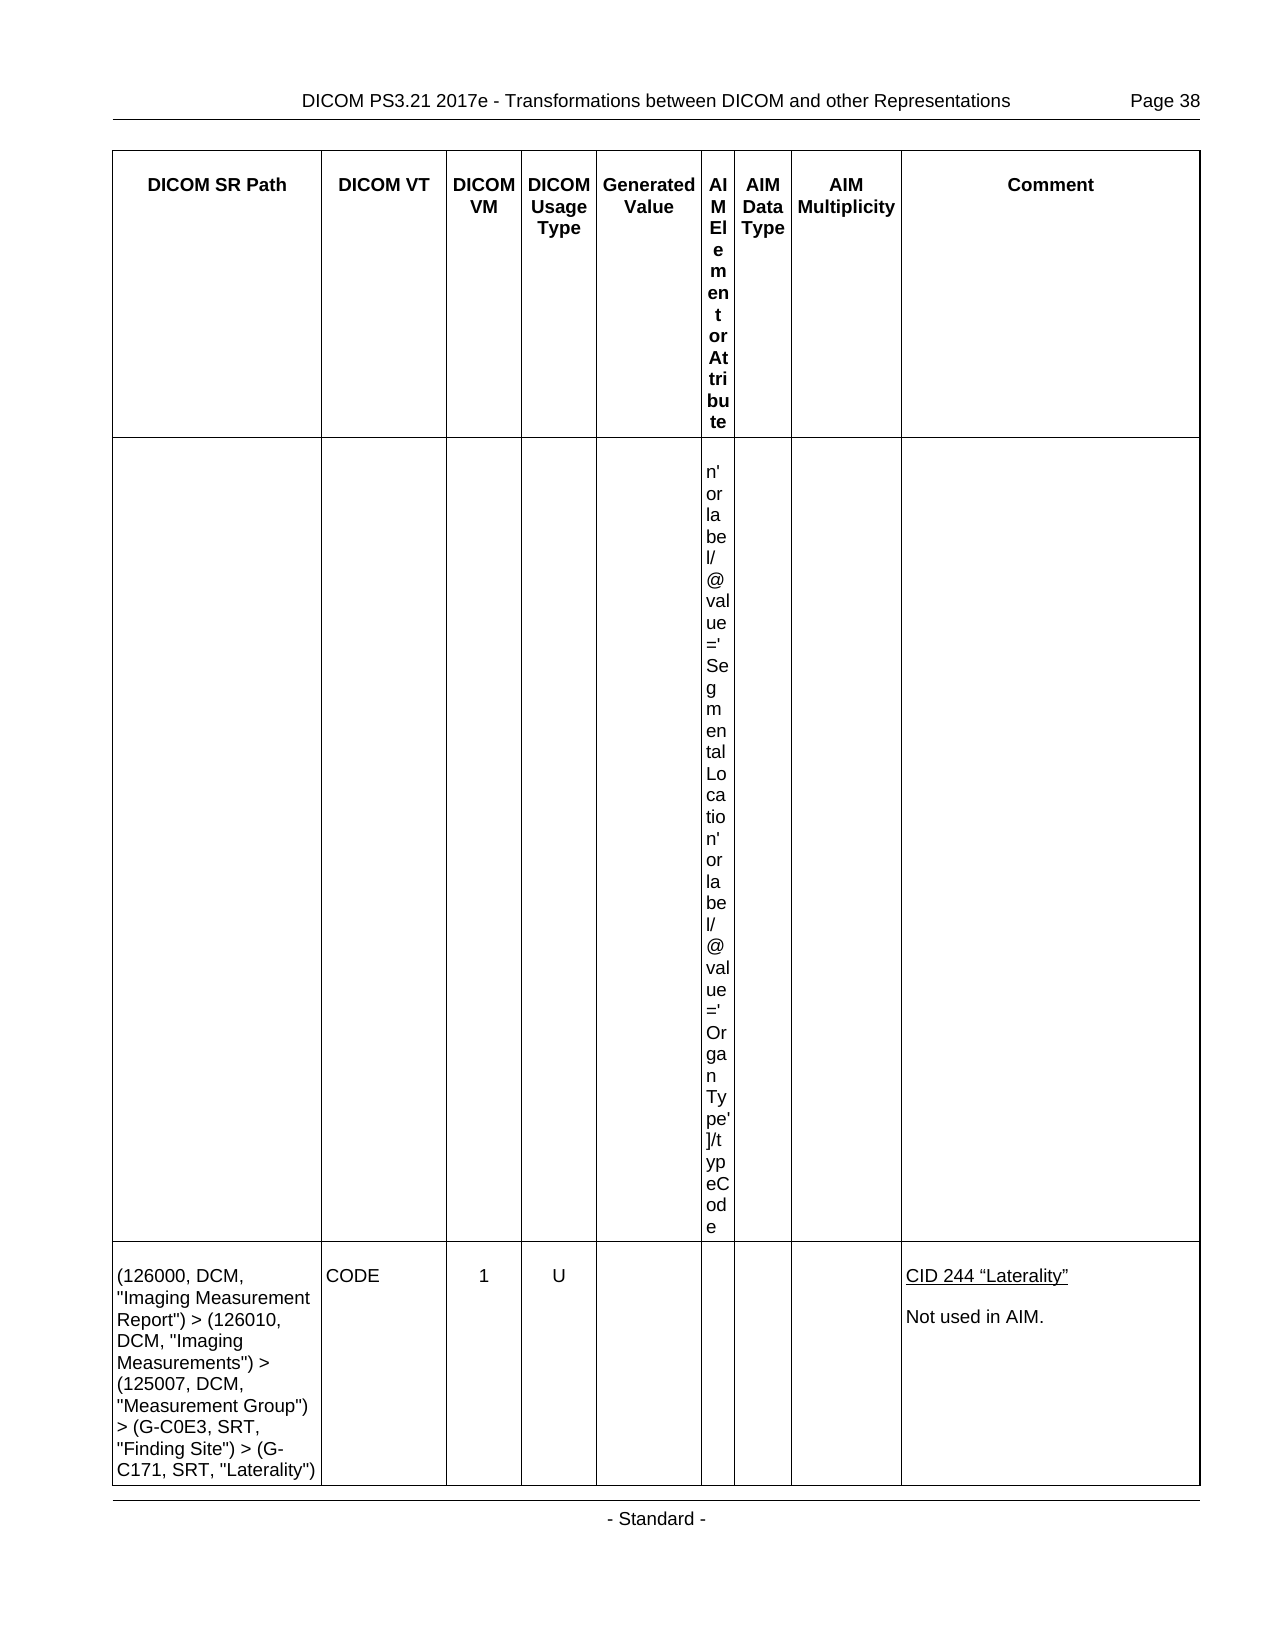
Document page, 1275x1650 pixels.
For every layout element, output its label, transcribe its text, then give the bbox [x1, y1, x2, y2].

table_header DICOM VM [447, 151, 521, 437]
table_header AIM Data Type [735, 151, 791, 437]
table_cell 1 [447, 1242, 521, 1485]
table_cell [902, 438, 1199, 1241]
table_cell [735, 1242, 791, 1485]
table_cell [735, 438, 791, 1241]
table_cell [522, 438, 596, 1241]
table_cell [113, 438, 321, 1241]
table_cell [597, 1242, 701, 1485]
table_header DICOM VT [322, 151, 446, 437]
table_header Comment [902, 151, 1199, 437]
table_cell [792, 1242, 901, 1485]
table_cell n' or label/​@value='Segmental Location' or label/​@value='Organ Type']/typeCode [702, 438, 734, 1241]
table_cell U [522, 1242, 596, 1485]
table_cell [792, 438, 901, 1241]
table_header DICOM SR Path [113, 151, 321, 437]
table_header Generated Value [597, 151, 701, 437]
table_cell [597, 438, 701, 1241]
table_cell [322, 438, 446, 1241]
table_cell CID 244 “Laterality” Not used in AIM. [902, 1242, 1199, 1485]
table_cell CODE [322, 1242, 446, 1485]
table_cell [702, 1242, 734, 1485]
table_cell (126000, DCM, "Imaging Measurement Report") > (126010, DCM, "Imaging Measurements") > (125007, DCM, "Measurement Group") > (G-C0E3, SRT, "Finding Site") > (G-C171, SRT, "Laterality") [113, 1242, 321, 1485]
table_cell [447, 438, 521, 1241]
table_header DICOM Usage Type [522, 151, 596, 437]
table_header AIM Element or Attribute [702, 151, 734, 437]
table_header AIM Multiplicity [792, 151, 901, 437]
